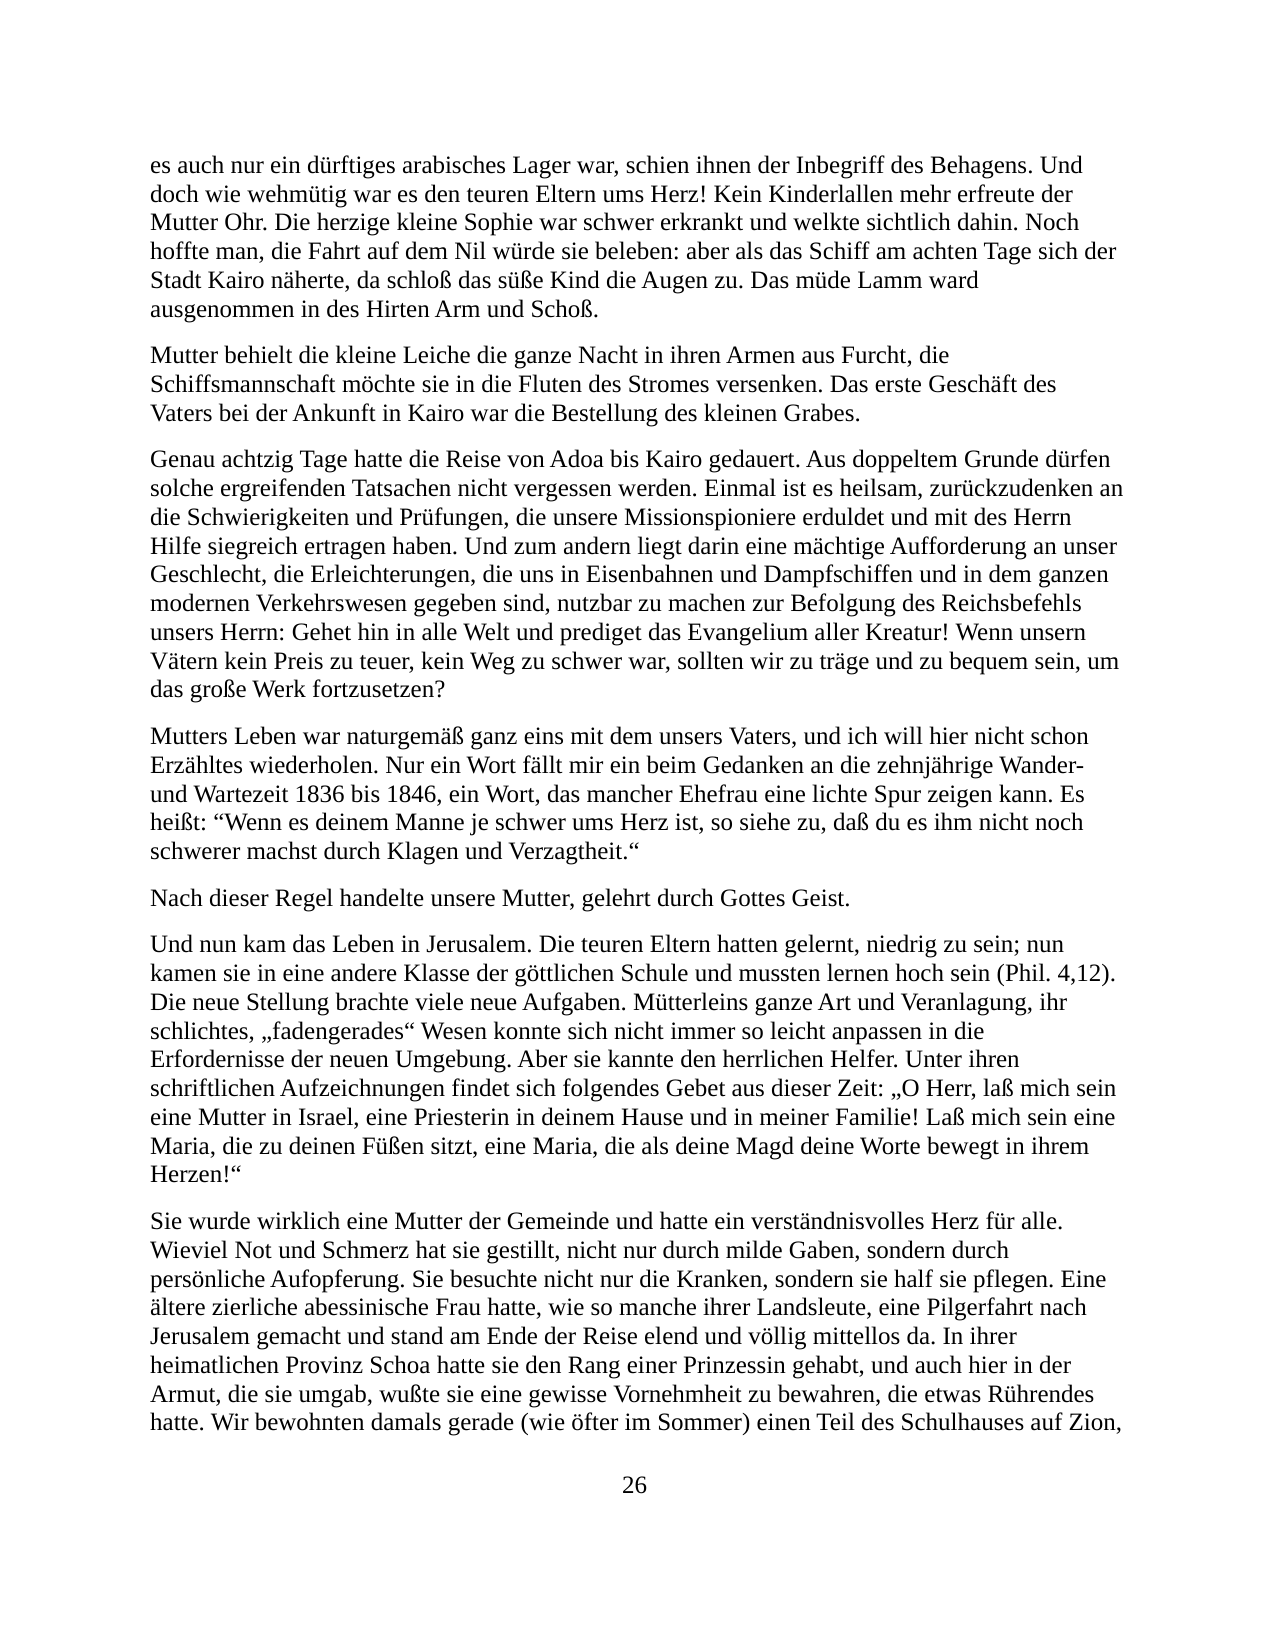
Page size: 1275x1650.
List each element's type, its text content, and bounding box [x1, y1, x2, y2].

text Und nun kam das Leben in Jerusalem. Die teuren Eltern hatten gelernt, niedrig zu sein; nun kamen sie in eine andere Klasse der göttlichen Schule und mussten lernen hoch sein (Phil. 4,12). Die neue Stellung brachte viele neue Aufgaben. Mütterleins ganze Art und Veranlagung, ihr schlichtes, „fadengerades“ Wesen konnte sich nicht immer so leicht anpassen in die Erfordernisse der neuen Umgebung. Aber sie kannte den herrlichen Helfer. Unter ihren schriftlichen Aufzeichnungen findet sich folgendes Gebet aus dieser Zeit: „O Herr, laß mich sein eine Mutter in Israel, eine Priesterin in deinem Hause und in meiner Familie! Laß mich sein eine Maria, die zu deinen Füßen sitzt, eine Maria, die als deine Magd deine Worte bewegt in ihrem Herzen!“ [150, 929, 1125, 1188]
text es auch nur ein dürftiges arabisches Lager war, schien ihnen der Inbegriff des Behagens. Und doch wie wehmütig war es den teuren Eltern ums Herz! Kein Kinderlallen mehr erfreute der Mutter Ohr. Die herzige kleine Sophie war schwer erkrankt und welkte sichtlich dahin. Noch hoffte man, die Fahrt auf dem Nil würde sie beleben: aber als das Schiff am achten Tage sich der Stadt Kairo näherte, da schloß das süße Kind die Augen zu. Das müde Lamm ward ausgenommen in des Hirten Arm und Schoß. [150, 150, 1125, 322]
text Mutters Leben war naturgemäß ganz eins mit dem unsers Vaters, und ich will hier nicht schon Erzähltes wiederholen. Nur ein Wort fällt mir ein beim Gedanken an die zehnjährige Wander- und Wartezeit 1836 bis 1846, ein Wort, das mancher Ehefrau eine lichte Spur zeigen kann. Es heißt: “Wenn es deinem Manne je schwer ums Herz ist, so siehe zu, daß du es ihm nicht noch schwerer machst durch Klagen und Verzagtheit.“ [150, 721, 1125, 865]
text Sie wurde wirklich eine Mutter der Gemeinde und hatte ein verständnisvolles Herz für alle. Wieviel Not und Schmerz hat sie gestillt, nicht nur durch milde Gaben, sondern durch persönliche Aufopferung. Sie besuchte nicht nur die Kranken, sondern sie half sie pflegen. Eine ältere zierliche abessinische Frau hatte, wie so manche ihrer Landsleute, eine Pilgerfahrt nach Jerusalem gemacht und stand am Ende der Reise elend und völlig mittellos da. In ihrer heimatlichen Provinz Schoa hatte sie den Rang einer Prinzessin gehabt, und auch hier in der Armut, die sie umgab, wußte sie eine gewisse Vornehmheit zu bewahren, die etwas Rührendes hatte. Wir bewohnten damals gerade (wie öfter im Sommer) einen Teil des Schulhauses auf Zion, [150, 1206, 1125, 1436]
text Nach dieser Regel handelte unsere Mutter, gelehrt durch Gottes Geist. [150, 883, 1125, 912]
text Mutter behielt die kleine Leiche die ganze Nacht in ihren Armen aus Furcht, die Schiffsmannschaft möchte sie in die Fluten des Stromes versenken. Das erste Geschäft des Vaters bei der Ankunft in Kairo war die Bestellung des kleinen Grabes. [150, 340, 1125, 427]
text Genau achtzig Tage hatte die Reise von Adoa bis Kairo gedauert. Aus doppeltem Grunde dürfen solche ergreifenden Tatsachen nicht vergessen werden. Einmal ist es heilsam, zurückzudenken an die Schwierigkeiten und Prüfungen, die unsere Missionspioniere erduldet und mit des Herrn Hilfe siegreich ertragen haben. Und zum andern liegt darin eine mächtige Aufforderung an unser Geschlecht, die Erleichterungen, die uns in Eisenbahnen und Dampfschiffen und in dem ganzen modernen Verkehrswesen gegeben sind, nutzbar zu machen zur Befolgung des Reichsbefehls unsers Herrn: Gehet hin in alle Welt und prediget das Evangelium aller Kreatur! Wenn unsern Vätern kein Preis zu teuer, kein Weg zu schwer war, sollten wir zu träge und zu bequem sein, um das große Werk fortzusetzen? [150, 444, 1125, 703]
